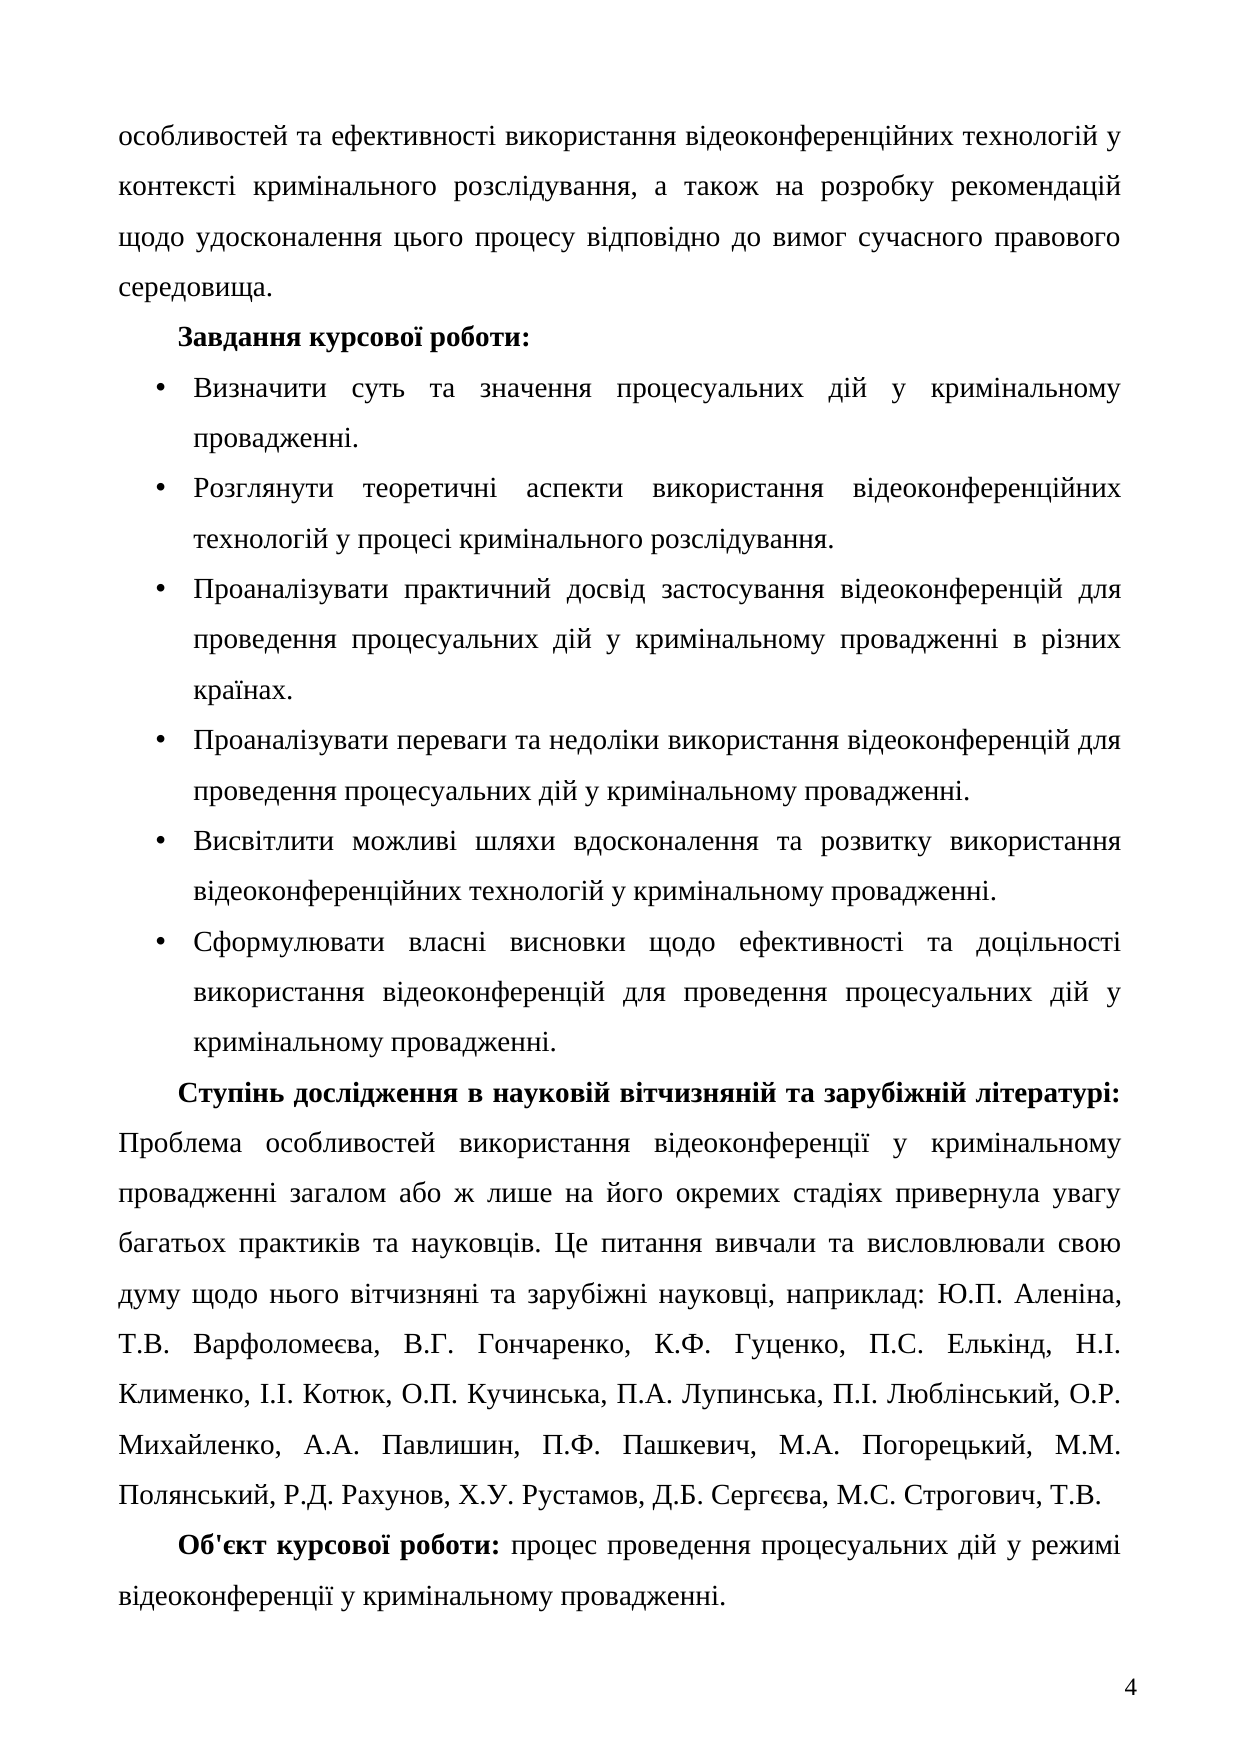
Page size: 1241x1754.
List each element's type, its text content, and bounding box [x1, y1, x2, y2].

list Визначити суть та значення процесуальних дій у кримінальному провадженні. [156, 370, 1122, 454]
list Проаналізувати практичний досвід застосування відеоконференцій для проведення процесуальних дій у кримінальному провадженні в різних країнах. [156, 571, 1122, 705]
text Завдання курсової роботи: [118, 319, 1122, 353]
text Об'єкт курсової роботи: процес проведення процесуальних дій у режимі відеоконференції у кримінальному провадженні. [118, 1527, 1122, 1611]
text Ступінь дослідження в науковій вітчизняній та зарубіжній літературі: Проблема особливостей використання відеоконференції у кримінальному провадженні загалом або ж лише на його окремих стадіях привернула увагу багатьох практиків та науковців. Це питання вивчали та висловлювали свою думу щодо нього вітчизняні та зарубіжні науковці, наприклад: Ю.П. Аленіна, Т.В. Варфоломеєва, В.Г. Гончаренко, К.Ф. Гуценко, П.С. Елькінд, Н.І. Клименко, І.І. Котюк, О.П. Кучинська, П.А. Лупинська, П.І. Люблінський, О.Р. Михайленко, А.А. Павлишин, П.Ф. Пашкевич, М.А. Погорецький, М.М. Полянський, Р.Д. Рахунов, Х.У. Рустамов, Д.Б. Сергєєва, М.С. Строгович, Т.В. [118, 1075, 1122, 1511]
list Проаналізувати переваги та недоліки використання відеоконференцій для проведення процесуальних дій у кримінальному провадженні. [156, 722, 1122, 806]
list Висвітлити можливі шляхи вдосконалення та розвитку використання відеоконференційних технологій у кримінальному провадженні. [156, 823, 1122, 907]
list Сформулювати власні висновки щодо ефективності та доцільності використання відеоконференцій для проведення процесуальних дій у кримінальному провадженні. [156, 924, 1122, 1058]
list Розглянути теоретичні аспекти використання відеоконференційних технологій у процесі кримінального розслідування. [156, 470, 1122, 554]
text особливостей та ефективності використання відеоконференційних технологій у контексті кримінального розслідування, а також на розробку рекомендацій щодо удосконалення цього процесу відповідно до вимог сучасного правового середовища. [118, 118, 1122, 303]
